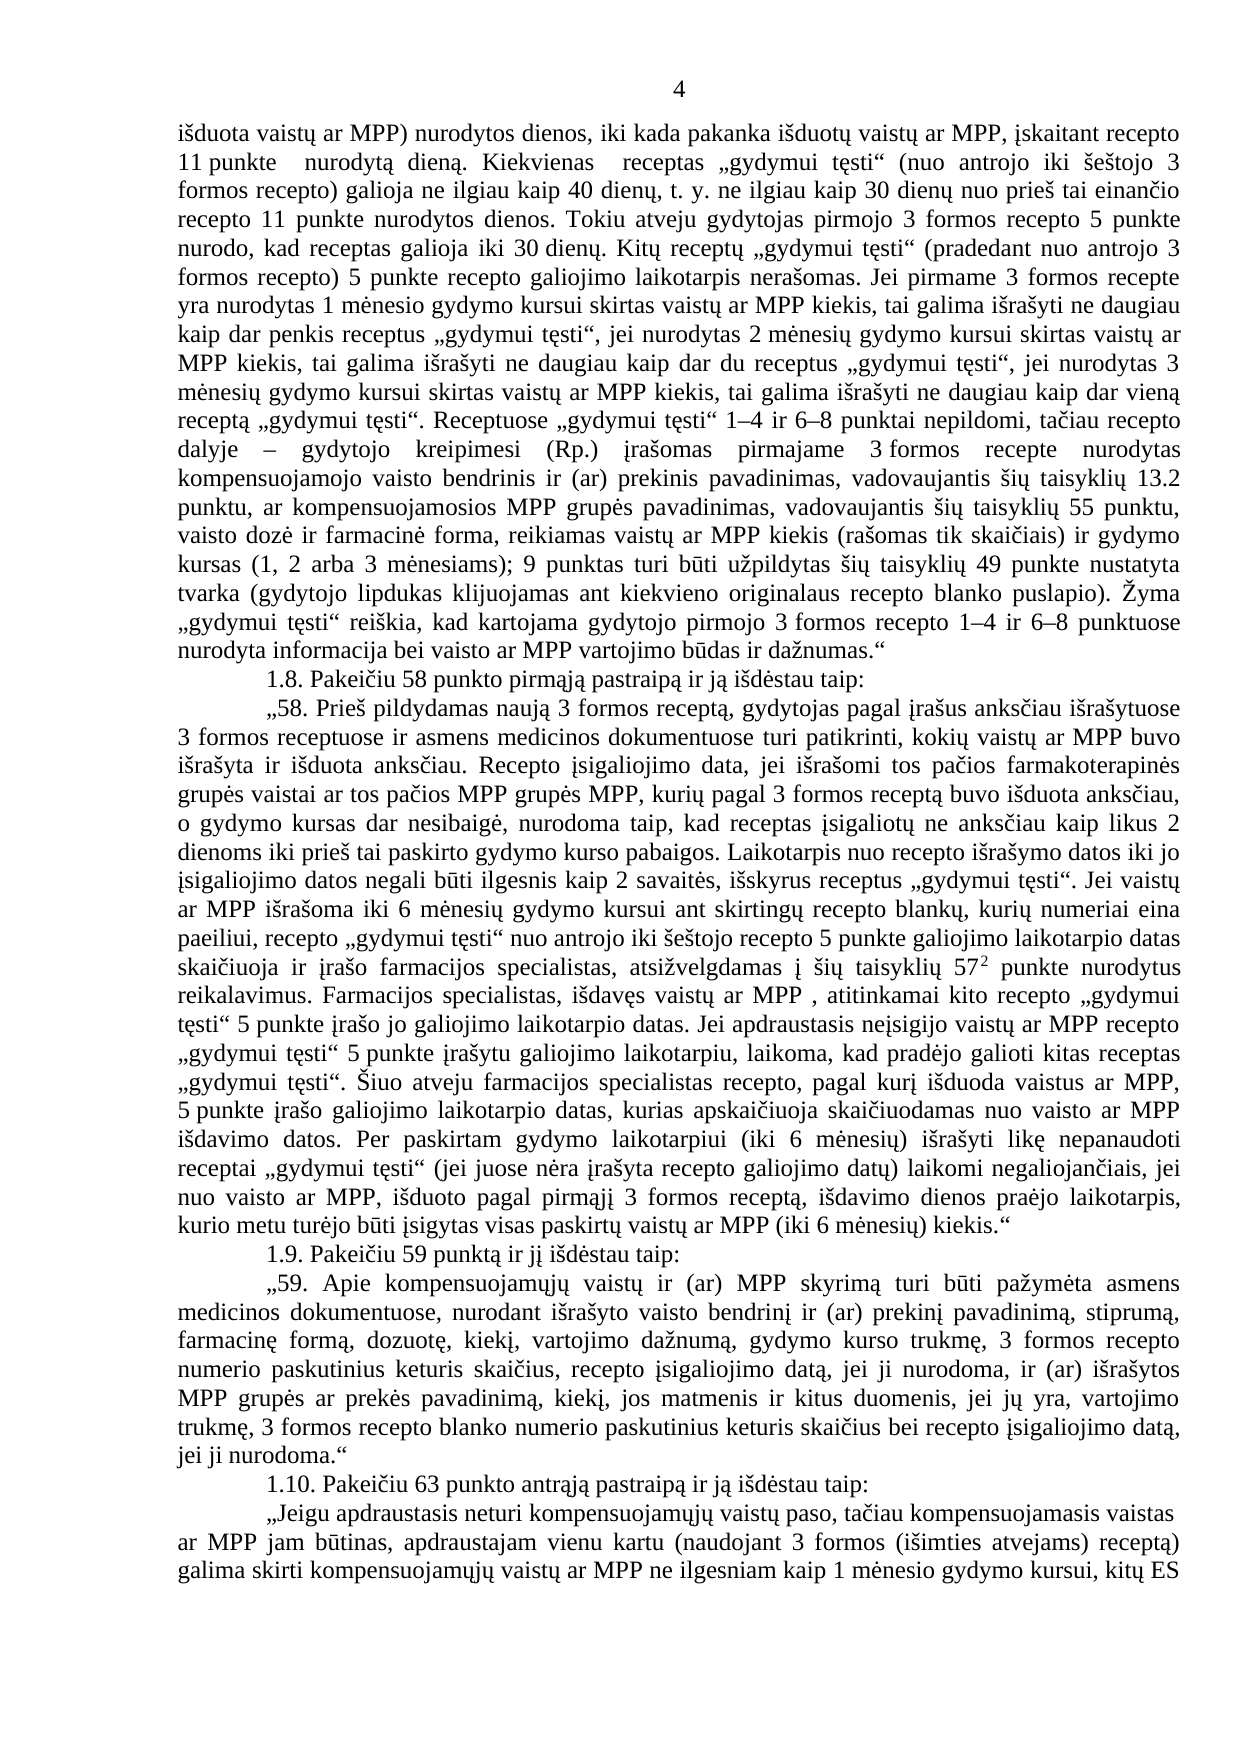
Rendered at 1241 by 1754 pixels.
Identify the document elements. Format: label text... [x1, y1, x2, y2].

text išduota vaistų ar MPP) nurodytos dienos, iki kada pakanka išduotų vaistų ar MPP, įskaitant recepto 11 punkte nurodytą dieną. Kiekvienas receptas „gydymui tęsti“ (nuo antrojo iki šeštojo 3 formos recepto) galioja ne ilgiau kaip 40 dienų, t. y. ne ilgiau kaip 30 dienų nuo prieš tai einančio recepto 11 punkte nurodytos dienos. Tokiu atveju gydytojas pirmojo 3 formos recepto 5 punkte nurodo, kad receptas galioja iki 30 dienų. Kitų receptų „gydymui tęsti“ (pradedant nuo antrojo 3 formos recepto) 5 punkte recepto galiojimo laikotarpis nerašomas. Jei pirmame 3 formos recepte yra nurodytas 1 mėnesio gydymo kursui skirtas vaistų ar MPP kiekis, tai galima išrašyti ne daugiau kaip dar penkis receptus „gydymui tęsti“, jei nurodytas 2 mėnesių gydymo kursui skirtas vaistų ar MPP kiekis, tai galima išrašyti ne daugiau kaip dar du receptus „gydymui tęsti“, jei nurodytas 3 mėnesių gydymo kursui skirtas vaistų ar MPP kiekis, tai galima išrašyti ne daugiau kaip dar vieną receptą „gydymui tęsti“. Receptuose „gydymui tęsti“ 1–4 ir 6–8 punktai nepildomi, tačiau recepto dalyje – gydytojo kreipimesi (Rp.) įrašomas pirmajame 3 formos recepte nurodytas kompensuojamojo vaisto bendrinis ir (ar) prekinis pavadinimas, vadovaujantis šių taisyklių 13.2 punktu, ar kompensuojamosios MPP grupės pavadinimas, vadovaujantis šių taisyklių 55 punktu, vaisto dozė ir farmacinė forma, reikiamas vaistų ar MPP kiekis (rašomas tik skaičiais) ir gydymo kursas (1, 2 arba 3 mėnesiams); 9 punktas turi būti užpildytas šių taisyklių 49 punkte nustatyta tvarka (gydytojo lipdukas klijuojamas ant kiekvieno originalaus recepto blanko puslapio). Žyma „gydymui tęsti“ reiškia, kad kartojama gydytojo pirmojo 3 formos recepto 1–4 ir 6–8 punktuose nurodyta informacija bei vaisto ar MPP vartojimo būdas ir dažnumas.“ [177, 118, 1181, 664]
text „59. Apie kompensuojamųjų vaistų ir (ar) MPP skyrimą turi būti pažymėta asmens medicinos dokumentuose, nurodant išrašyto vaisto bendrinį ir (ar) prekinį pavadinimą, stiprumą, farmacinę formą, dozuotę, kiekį, vartojimo dažnumą, gydymo kurso trukmę, 3 formos recepto numerio paskutinius keturis skaičius, recepto įsigaliojimo datą, jei ji nurodoma, ir (ar) išrašytos MPP grupės ar prekės pavadinimą, kiekį, jos matmenis ir kitus duomenis, jei jų yra, vartojimo trukmę, 3 formos recepto blanko numerio paskutinius keturis skaičius bei recepto įsigaliojimo datą, jei ji nurodoma.“ [177, 1268, 1181, 1469]
text 1.10. Pakeičiu 63 punkto antrąją pastraipą ir ją išdėstau taip: [177, 1469, 1181, 1498]
text 1.9. Pakeičiu 59 punktą ir jį išdėstau taip: [177, 1239, 1181, 1268]
text „58. Prieš pildydamas naują 3 formos receptą, gydytojas pagal įrašus anksčiau išrašytuose 3 formos receptuose ir asmens medicinos dokumentuose turi patikrinti, kokių vaistų ar MPP buvo išrašyta ir išduota anksčiau. Recepto įsigaliojimo data, jei išrašomi tos pačios farmakoterapinės grupės vaistai ar tos pačios MPP grupės MPP, kurių pagal 3 formos receptą buvo išduota anksčiau, o gydymo kursas dar nesibaigė, nurodoma taip, kad receptas įsigaliotų ne anksčiau kaip likus 2 dienoms iki prieš tai paskirto gydymo kurso pabaigos. Laikotarpis nuo recepto išrašymo datos iki jo įsigaliojimo datos negali būti ilgesnis kaip 2 savaitės, išskyrus receptus „gydymui tęsti“. Jei vaistų ar MPP išrašoma iki 6 mėnesių gydymo kursui ant skirtingų recepto blankų, kurių numeriai eina paeiliui, recepto „gydymui tęsti“ nuo antrojo iki šeštojo recepto 5 punkte galiojimo laikotarpio datas skaičiuoja ir įrašo farmacijos specialistas, atsižvelgdamas į šių taisyklių 572 punkte nurodytus reikalavimus. Farmacijos specialistas, išdavęs vaistų ar MPP , atitinkamai kito recepto „gydymui tęsti“ 5 punkte įrašo jo galiojimo laikotarpio datas. Jei apdraustasis neįsigijo vaistų ar MPP recepto „gydymui tęsti“ 5 punkte įrašytu galiojimo laikotarpiu, laikoma, kad pradėjo galioti kitas receptas „gydymui tęsti“. Šiuo atveju farmacijos specialistas recepto, pagal kurį išduoda vaistus ar MPP, 5 punkte įrašo galiojimo laikotarpio datas, kurias apskaičiuoja skaičiuodamas nuo vaisto ar MPP išdavimo datos. Per paskirtam gydymo laikotarpiui (iki 6 mėnesių) išrašyti likę nepanaudoti receptai „gydymui tęsti“ (jei juose nėra įrašyta recepto galiojimo datų) laikomi negaliojančiais, jei nuo vaisto ar MPP, išduoto pagal pirmąjį 3 formos receptą, išdavimo dienos praėjo laikotarpis, kurio metu turėjo būti įsigytas visas paskirtų vaistų ar MPP (iki 6 mėnesių) kiekis.“ [177, 693, 1181, 1239]
text 1.8. Pakeičiu 58 punkto pirmąją pastraipą ir ją išdėstau taip: [177, 664, 1181, 693]
text „Jeigu apdraustasis neturi kompensuojamųjų vaistų paso, tačiau kompensuojamasis vaistas ar MPP jam būtinas, apdraustajam vienu kartu (naudojant 3 formos (išimties atvejams) receptą) galima skirti kompensuojamųjų vaistų ar MPP ne ilgesniam kaip 1 mėnesio gydymo kursui, kitų ES [177, 1498, 1181, 1584]
